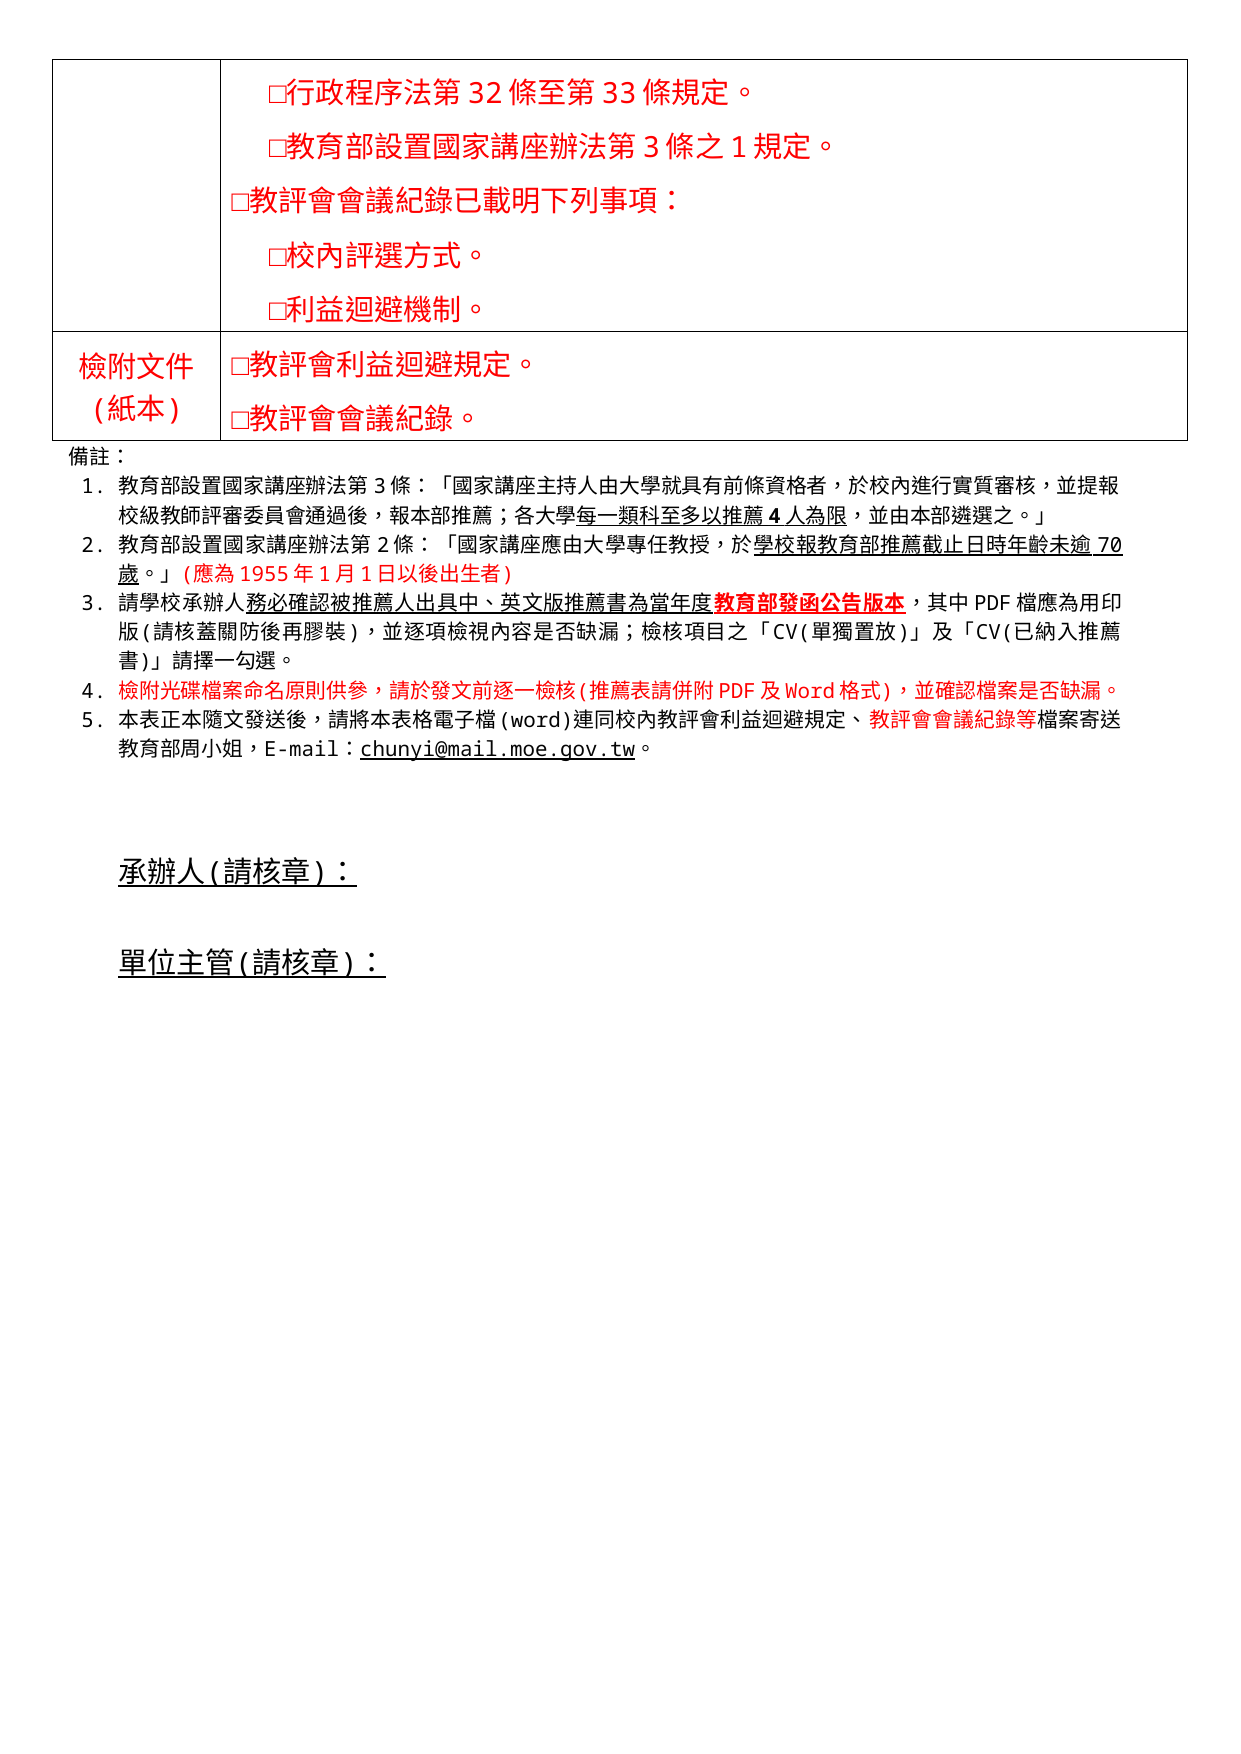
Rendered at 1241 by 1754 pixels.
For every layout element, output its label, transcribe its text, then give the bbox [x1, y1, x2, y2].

text 備註： [68, 441, 1122, 471]
table_cell [53, 60, 220, 331]
list 請學校承辦人務必確認被推薦人出具中、英文版推薦書為當年度教育部發函公告版本，其中PDF檔應為用印版(請核蓋關防後再膠裝)，並逐項檢視內容是否缺漏；檢核項目之「CV(單獨置放)」及「CV(已納入推薦書)」請擇一勾選。 [81, 587, 1122, 675]
table_cell □行政程序法第32條至第33條規定。 □教育部設置國家講座辦法第3條之1規定。 □教評會會議紀錄已載明下列事項： □校內評選方式。 □利益迴避機制。 [221, 60, 1187, 331]
table_cell 檢附文件 (紙本) [53, 332, 220, 440]
text 單位主管(請核章)： [118, 937, 1122, 983]
list 教育部設置國家講座辦法第2條：「國家講座應由大學專任教授，於學校報教育部推薦截止日時年齡未逾70歲。」(應為1955年1月1日以後出生者) [81, 529, 1122, 587]
list 本表正本隨文發送後，請將本表格電子檔(word)連同校內教評會利益迴避規定、教評會會議紀錄等檔案寄送教育部周小姐，E-mail：chunyi@mail.moe.gov.tw。 [81, 704, 1122, 762]
table_cell □教評會利益迴避規定。 □教評會會議紀錄。 [221, 332, 1187, 440]
list 檢附光碟檔案命名原則供參，請於發文前逐一檢核(推薦表請併附PDF及Word格式)，並確認檔案是否缺漏。 [81, 675, 1122, 704]
list 教育部設置國家講座辦法第3條：「國家講座主持人由大學就具有前條資格者，於校內進行實質審核，並提報校級教師評審委員會通過後，報本部推薦；各大學每一類科至多以推薦4人為限，並由本部遴選之。」 [81, 471, 1122, 529]
text 承辦人(請核章)： [118, 846, 1122, 891]
